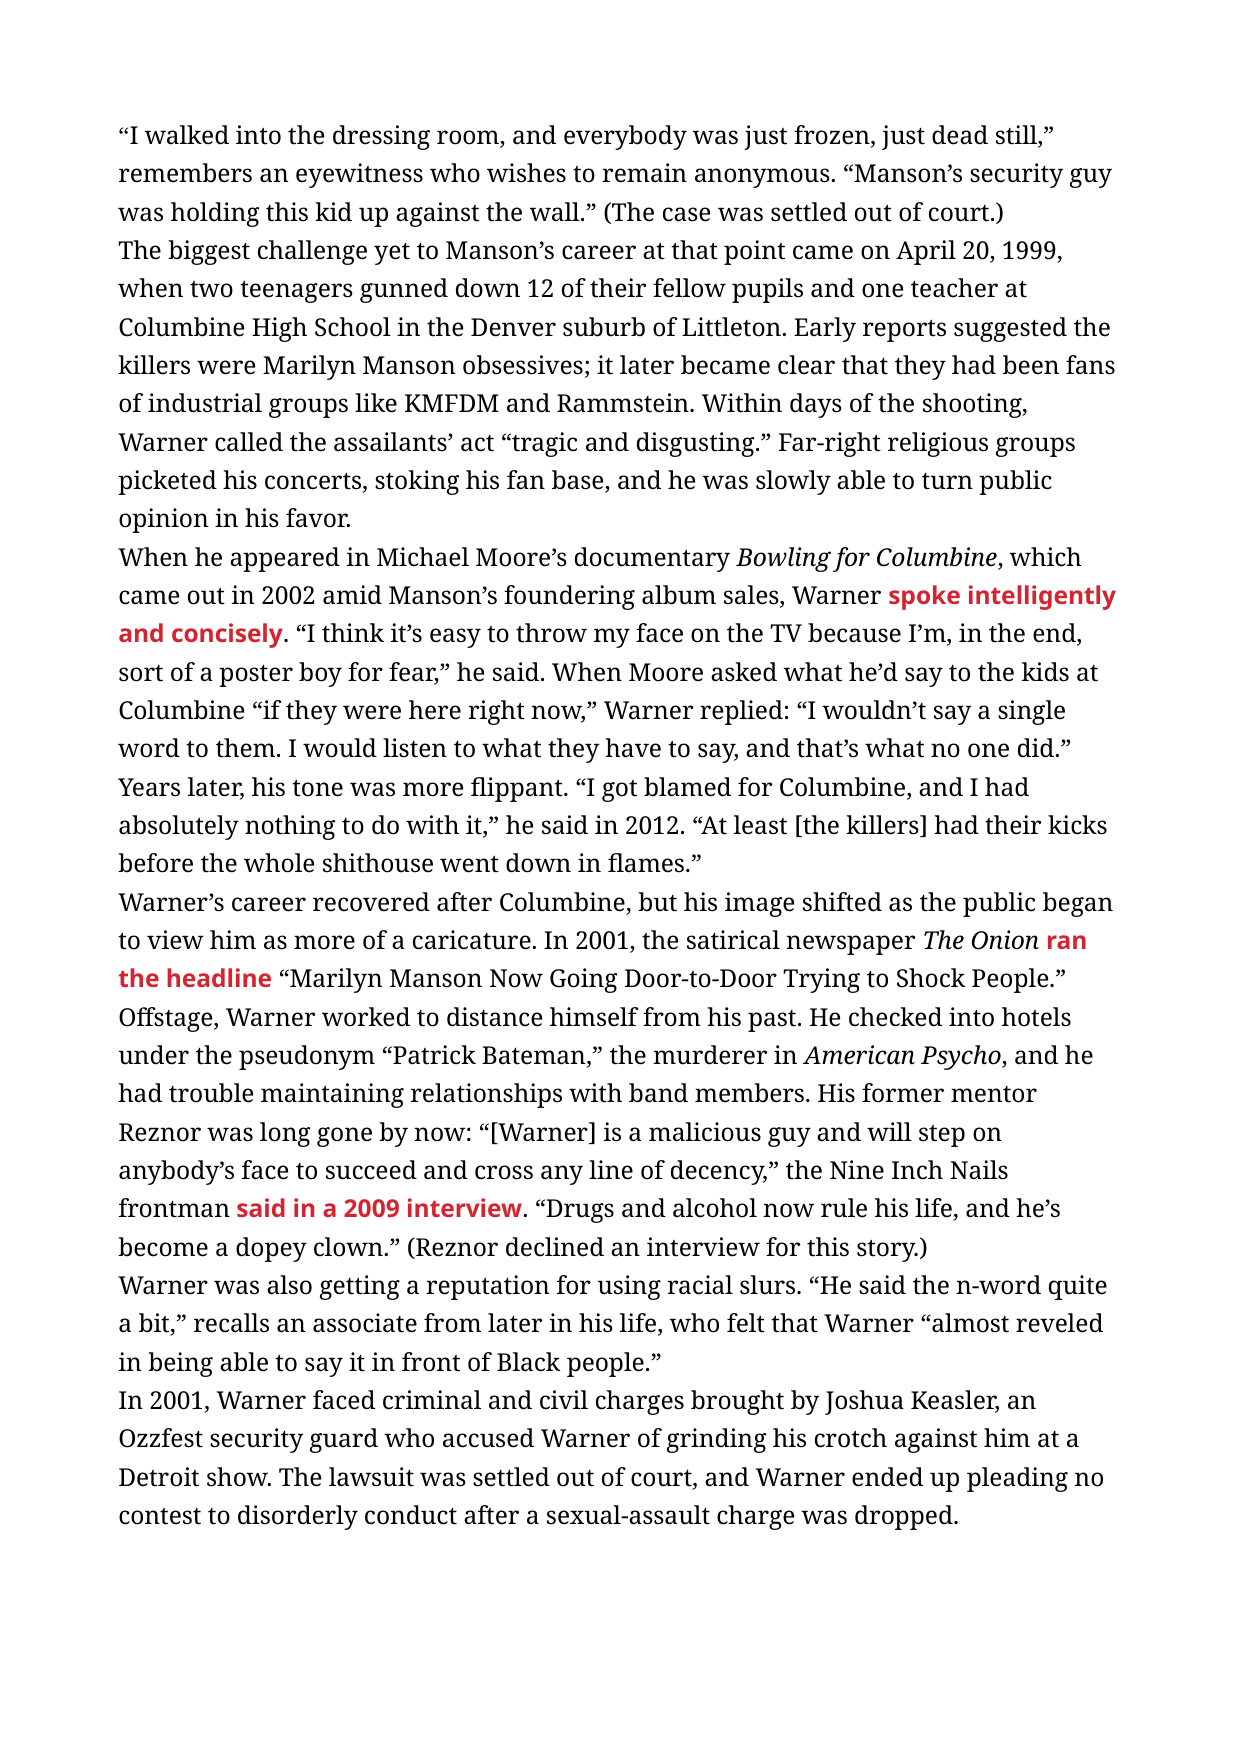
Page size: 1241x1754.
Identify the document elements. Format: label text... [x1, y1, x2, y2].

text Warner was also getting a reputation for using racial slurs. “He said the n-word quite a bit,” recalls an associate from later in his life, who felt that Warner “almost reveled in being able to say it in front of Black people.” [118, 1268, 1122, 1378]
text Offstage, Warner worked to distance himself from his past. He checked into hotels under the pseudonym “Patrick Bateman,” the murderer in American Psycho, and he had trouble maintaining relationships with band members. His former mentor Reznor was long gone by now: “[Warner] is a malicious guy and will step on anybody’s face to succeed and cross any line of decency,” the Nine Inch Nails frontman said in a 2009 interview. “Drugs and alcohol now rule his life, and he’s become a dopey clown.” (Reznor declined an interview for this story.) [118, 1000, 1122, 1263]
text Years later, his tone was more flippant. “I got blamed for Columbine, and I had absolutely nothing to do with it,” he said in 2012. “At least [the killers] had their kicks before the whole shithouse went down in flames.” [118, 770, 1122, 880]
text The biggest challenge yet to Manson’s career at that point came on April 20, 1999, when two teenagers gunned down 12 of their fellow pupils and one teacher at Columbine High School in the Denver suburb of Littleton. Early reports suggested the killers were Marilyn Manson obsessives; it later became clear that they had been fans of industrial groups like KMFDM and Rammstein. Within days of the shooting, Warner called the assailants’ act “tragic and disgusting.” Far-right religious groups picketed his concerts, stoking his fan base, and he was slowly able to turn public opinion in his favor. [118, 233, 1122, 535]
text When he appeared in Michael Moore’s documentary Bowling for Columbine, which came out in 2002 amid Manson’s foundering album sales, Warner spoke intelligently and concisely. “I think it’s easy to throw my face on the TV because I’m, in the end, sort of a poster boy for fear,” he said. When Moore asked what he’d say to the kids at Columbine “if they were here right now,” Warner replied: “I wouldn’t say a single word to them. I would listen to what they have to say, and that’s what no one did.” [118, 540, 1122, 765]
text In 2001, Warner faced criminal and civil charges brought by Joshua Keasler, an Ozzfest security guard who accused Warner of grinding his crotch against him at a Detroit show. The lawsuit was settled out of court, and Warner ended up pleading no contest to disorderly conduct after a sexual-assault charge was dropped. [118, 1383, 1122, 1531]
text Warner’s career recovered after Columbine, but his image shifted as the public began to view him as more of a caricature. In 2001, the satirical newspaper The Onion ran the headline “Marilyn Manson Now Going Door-to-Door Trying to Shock People.” [118, 885, 1122, 995]
text “I walked into the dressing room, and everybody was just frozen, just dead still,” remembers an eyewitness who wishes to remain anonymous. “Manson’s security guy was holding this kid up against the wall.” (The case was settled out of court.) [118, 118, 1122, 228]
